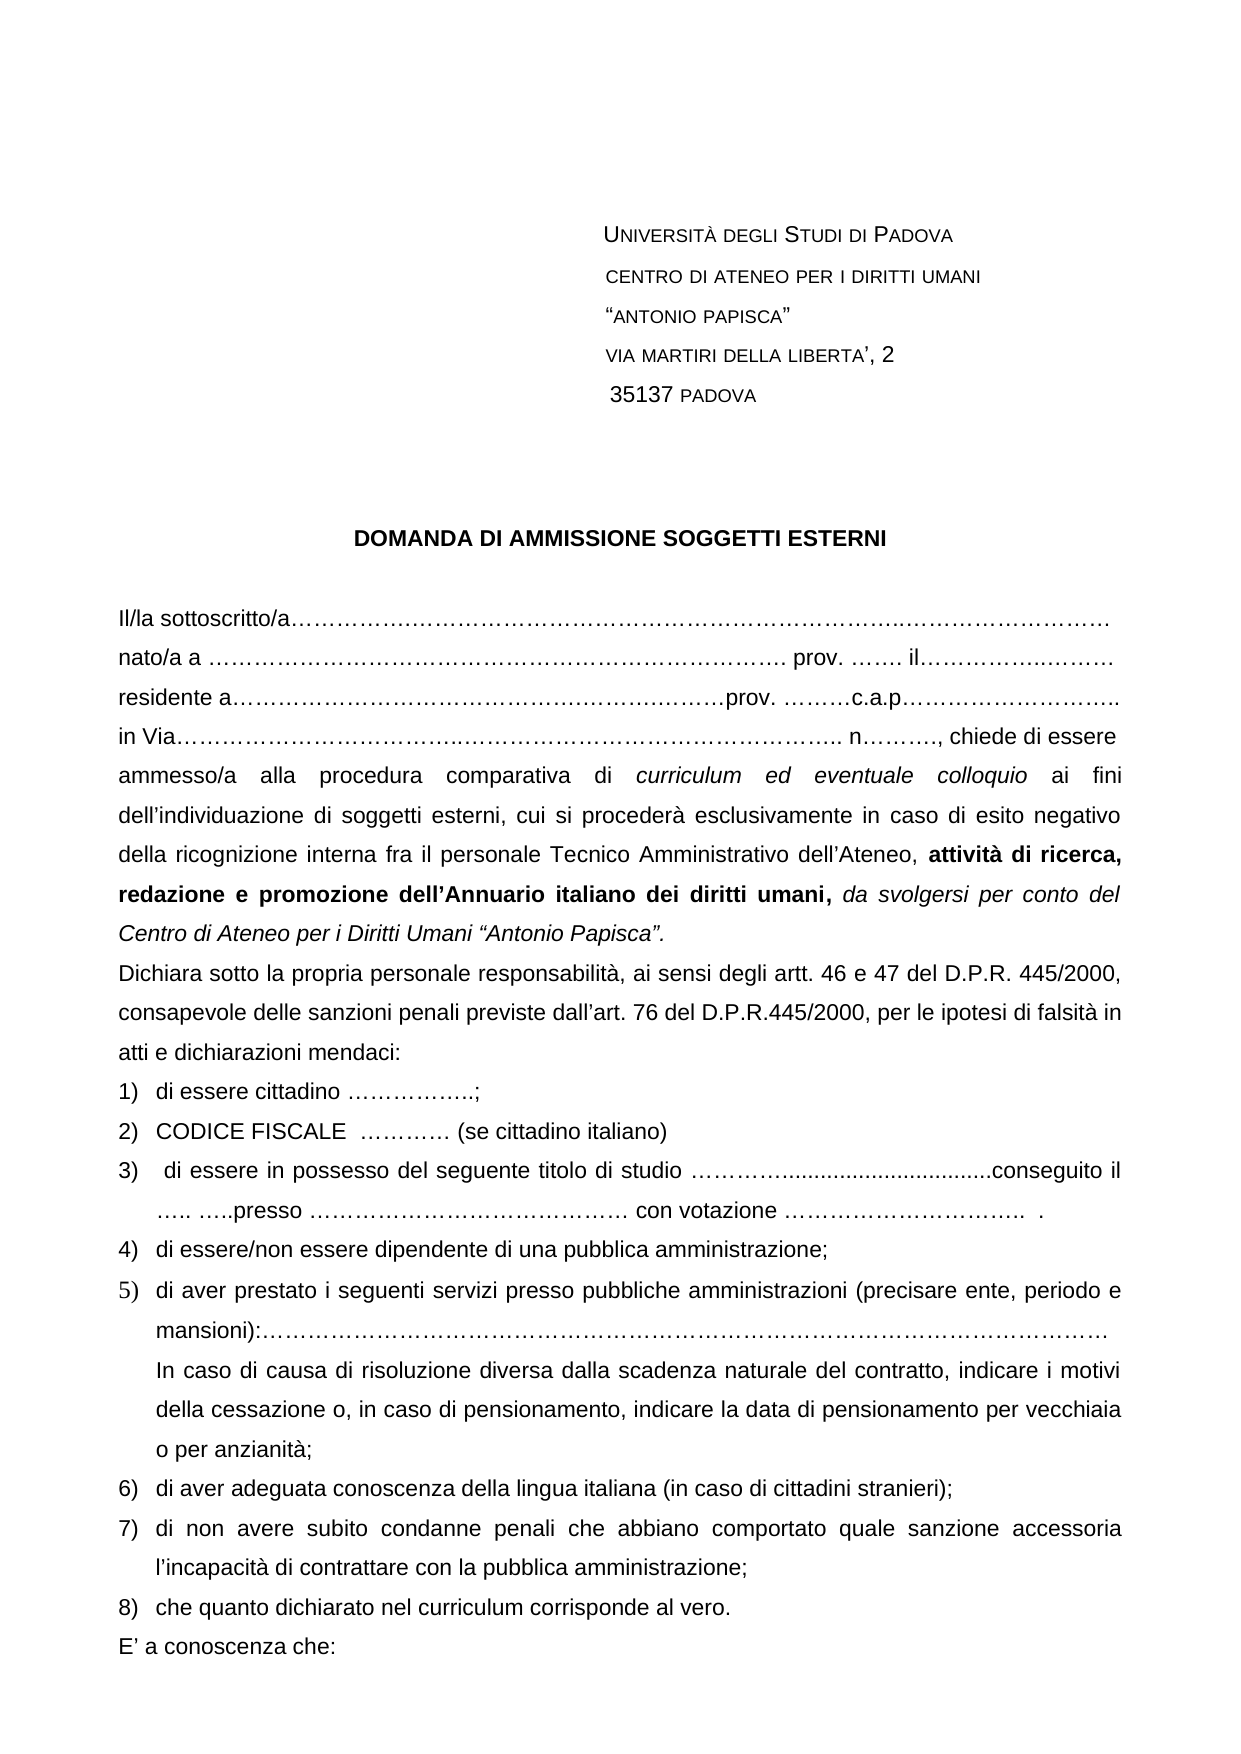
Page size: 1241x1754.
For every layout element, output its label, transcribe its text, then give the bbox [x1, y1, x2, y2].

text “antonio papisca” [605, 302, 1122, 328]
list di aver prestato i seguenti servizi presso pubbliche amministrazioni (precisare ente, periodo e mansioni):………………………………………………………………………………………………… In caso di causa di risoluzione diversa dalla scadenza naturale del contratto, indicare i motivi della cessazione o, in caso di pensionamento, indicare la data di pensionamento per vecchiaia o per anzianità; [118, 1276, 1122, 1462]
text Dichiara sotto la propria personale responsabilità, ai sensi degli artt. 46 e 47 del D.P.R. 445/2000, consapevole delle sanzioni penali previste dall’art. 76 del D.P.R.445/2000, per le ipotesi di falsità in atti e dichiarazioni mendaci: [118, 960, 1122, 1065]
text E’ a conoscenza che: [118, 1633, 1122, 1660]
list di essere cittadino ……………..; [118, 1078, 1122, 1104]
list di non avere subito condanne penali che abbiano comportato quale sanzione accessoria l’incapacità di contrattare con la pubblica amministrazione; [118, 1515, 1122, 1581]
list di essere/non essere dipendente di una pubblica amministrazione; [118, 1236, 1122, 1262]
text DOMANDA DI AMMISSIONE SOGGETTI ESTERNI [118, 525, 1122, 552]
list di aver adeguata conoscenza della lingua italiana (in caso di cittadini stranieri); [118, 1475, 1122, 1502]
text Università degli Studi di Padova [591, 219, 1122, 248]
text 35137 padova [591, 381, 1122, 407]
list che quanto dichiarato nel curriculum corrisponde al vero. [118, 1594, 1122, 1620]
text nato/a a …………………………………………………………………. prov. ……. il……………..……… [118, 644, 1122, 670]
text residente a……………………………………….……….………prov. ………c.a.p……………………….. in Via………………………………..………………………………………….. n………., chiede di essere [118, 683, 1122, 749]
text ammesso/a alla procedura comparativa di curriculum ed eventuale colloquio ai fini dell’individuazione di soggetti esterni, cui si procederà esclusivamente in caso di esito negativo della ricognizione interna fra il personale Tecnico Amministrativo dell’Ateneo, attività di ricerca, redazione e promozione dell’Annuario italiano dei diritti umani, da svolgersi per conto del Centro di Ateneo per i Diritti Umani “Antonio Papisca”. [118, 762, 1122, 947]
text Il/la sottoscritto/a…………….………………………………………………………..……………………… [118, 604, 1122, 631]
list di essere in possesso del seguente titolo di studio ………….................................conseguito il ….. …..presso …………………………………… con votazione ………………………….. . [118, 1157, 1122, 1223]
list CODICE FISCALE ………… (se cittadino italiano) [118, 1118, 1122, 1144]
text via martiri della liberta’, 2 [605, 341, 1122, 367]
text centro di ateneo per i diritti umani [605, 262, 1122, 288]
